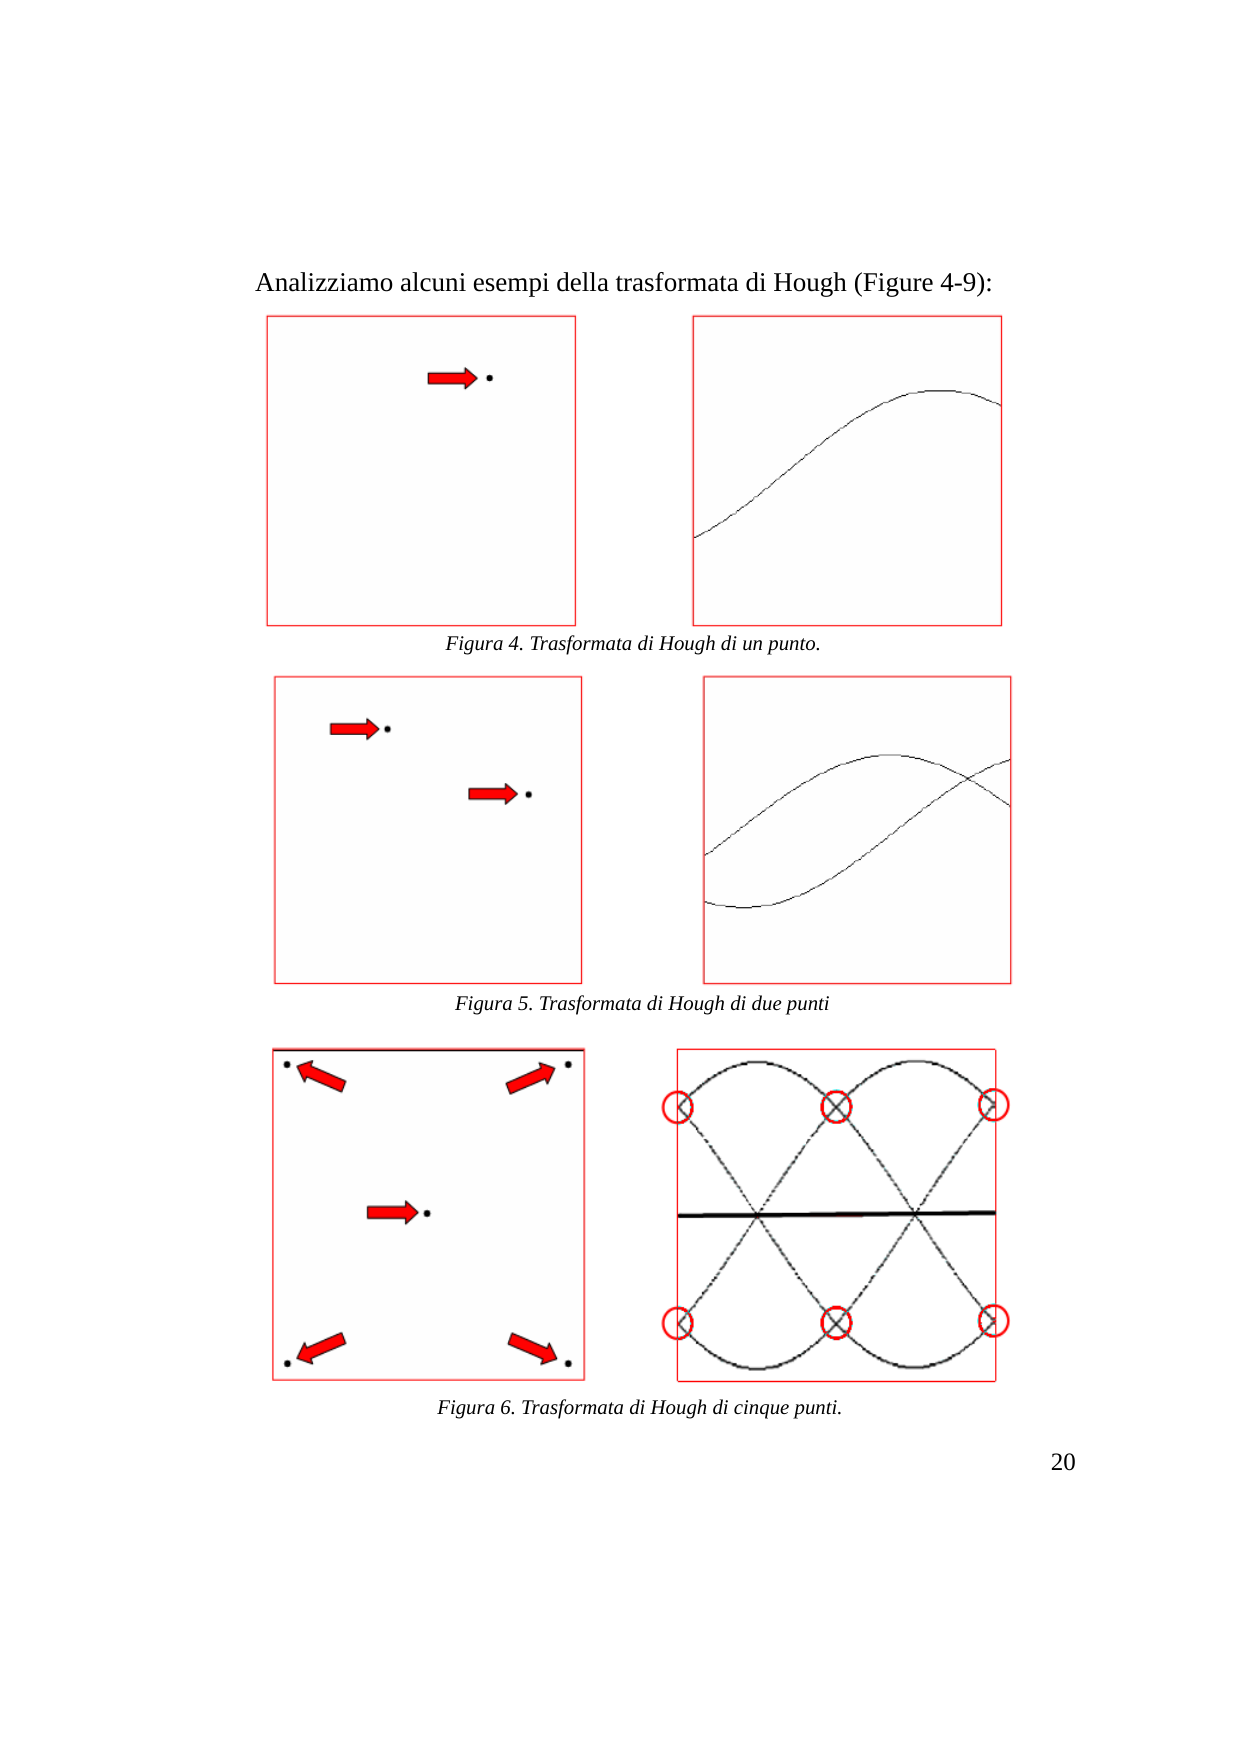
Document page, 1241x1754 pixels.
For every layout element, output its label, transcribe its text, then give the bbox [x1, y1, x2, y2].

picture [270, 1046, 1012, 1395]
text Analizziamo alcuni esempi della trasformata di Hough (Figure 4-9): [193, 266, 1075, 297]
text Figura 6. Trasformata di Hough di cinque punti. [270, 1395, 1011, 1419]
picture [270, 673, 1017, 991]
picture [261, 310, 1008, 631]
text Figura 5. Trasformata di Hough di due punti [270, 991, 1016, 1014]
text Figura 4. Trasformata di Hough di un punto. [261, 631, 1007, 654]
